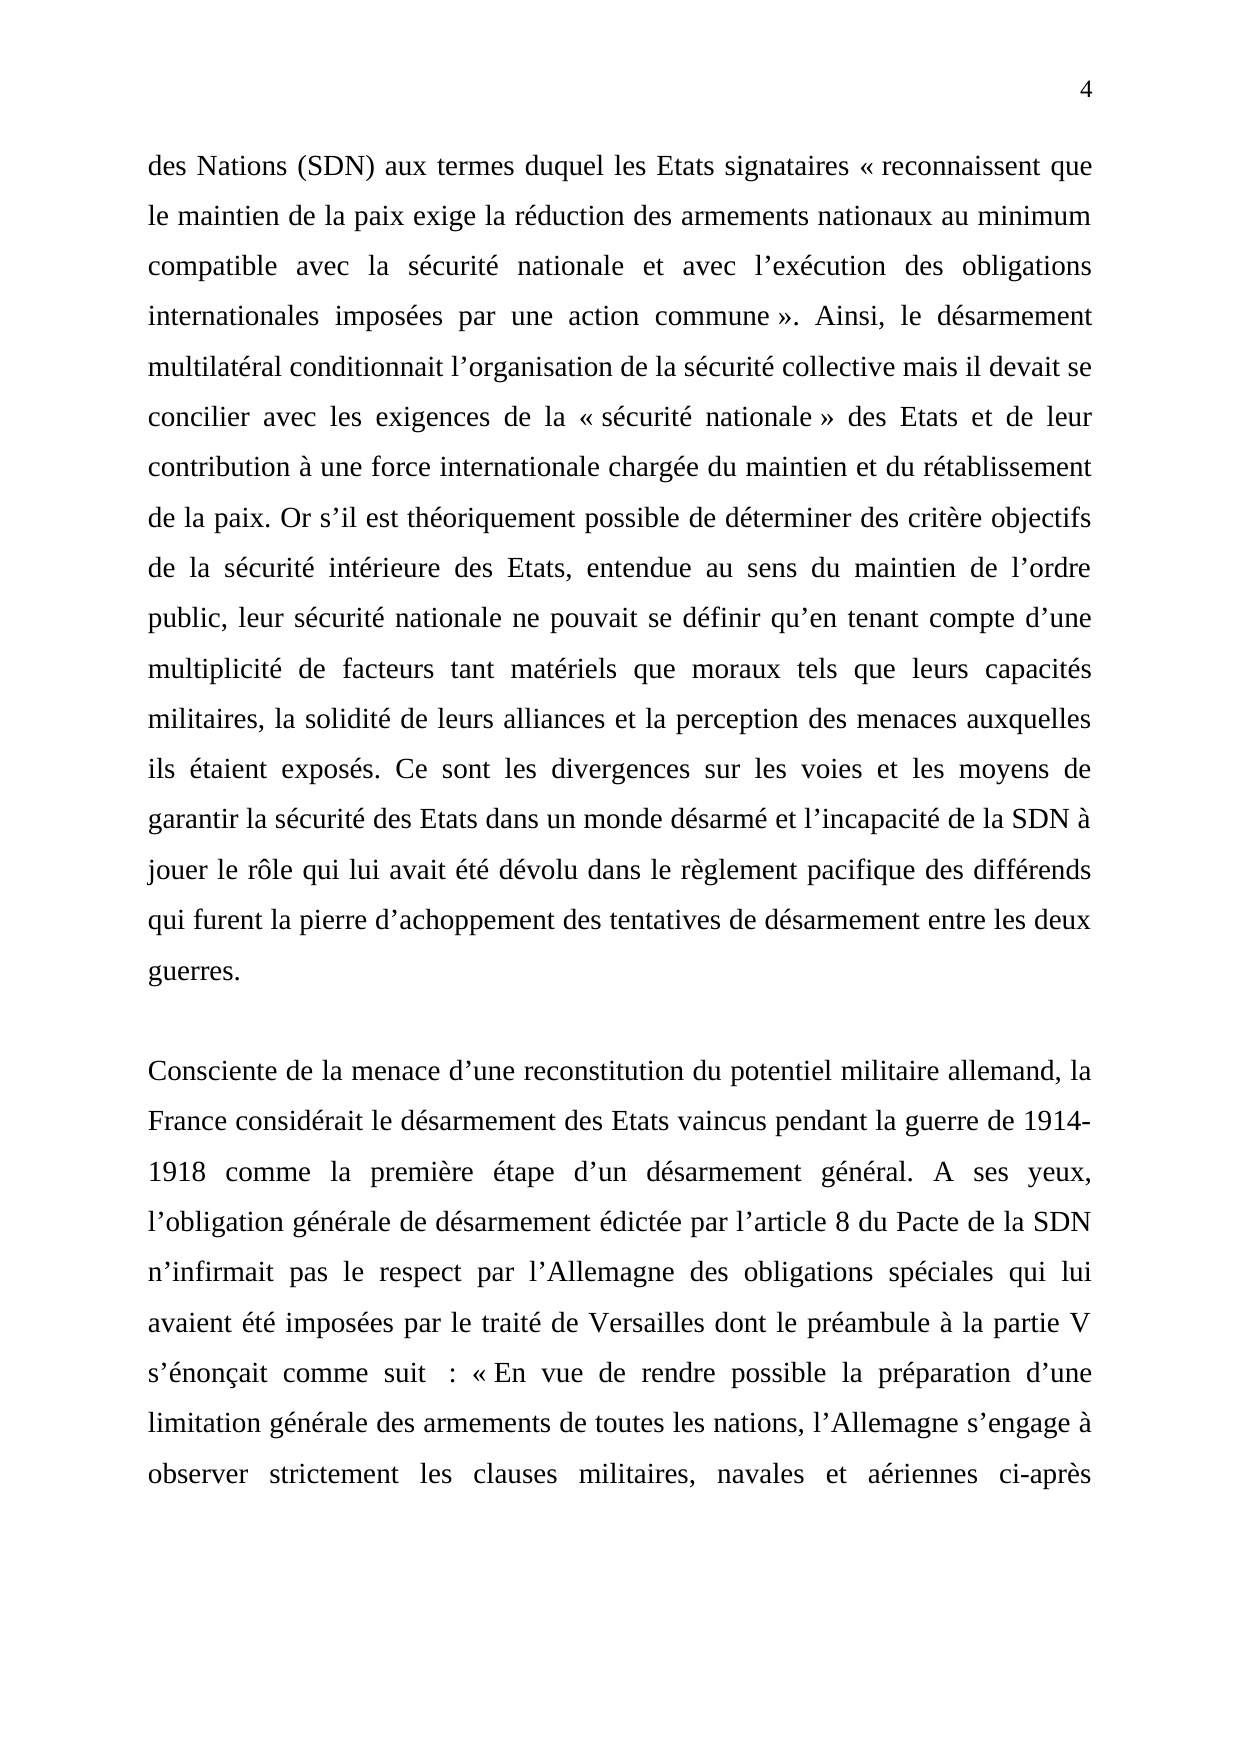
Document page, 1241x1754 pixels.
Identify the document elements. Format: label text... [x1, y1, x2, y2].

text des Nations (SDN) aux termes duquel les Etats signataires « reconnaissent que le maintien de la paix exige la réduction des armements nationaux au minimum compatible avec la sécurité nationale et avec l’exécution des obligations internationales imposées par une action commune ». Ainsi, le désarmement multilatéral conditionnait l’organisation de la sécurité collective mais il devait se concilier avec les exigences de la « sécurité nationale » des Etats et de leur contribution à une force internationale chargée du maintien et du rétablissement de la paix. Or s’il est théoriquement possible de déterminer des critère objectifs de la sécurité intérieure des Etats, entendue au sens du maintien de l’ordre public, leur sécurité nationale ne pouvait se définir qu’en tenant compte d’une multiplicité de facteurs tant matériels que moraux tels que leurs capacités militaires, la solidité de leurs alliances et la perception des menaces auxquelles ils étaient exposés. Ce sont les divergences sur les voies et les moyens de garantir la sécurité des Etats dans un monde désarmé et l’incapacité de la SDN à jouer le rôle qui lui avait été dévolu dans le règlement pacifique des différends qui furent la pierre d’achoppement des tentatives de désarmement entre les deux guerres. [148, 148, 1093, 986]
text Consciente de la menace d’une reconstitution du potentiel militaire allemand, la France considérait le désarmement des Etats vaincus pendant la guerre de 1914-1918 comme la première étape d’un désarmement général. A ses yeux, l’obligation générale de désarmement édictée par l’article 8 du Pacte de la SDN n’infirmait pas le respect par l’Allemagne des obligations spéciales qui lui avaient été imposées par le traité de Versailles dont le préambule à la partie V s’énonçait comme suit : « En vue de rendre possible la préparation d’une limitation générale des armements de toutes les nations, l’Allemagne s’engage à observer strictement les clauses militaires, navales et aériennes ci-après stipulées » Ces dispositions ont donné lieu à des interprétations divergentes entre l’Allemagne, d’une part, et les puissances alliées, d’autre part. D’après la thèse allemande, constante de Stresemann à Hitler, le Reich n’était lié par l’obligation spéciale qu’autant que l’obligation générale était satisfaite. Selon l’opinion des puissances alliées, telle qu’elle s’est exprimée dans la note remise le 16 juin 1919 à la délégation allemande à la conférence de la paix, le préambule de la partie V n’avait qu’un caractère explicatif. Ces divergences ne laissaient pas bien augurer du succès de l’entreprise du désarmement menée sous l’égide de la SDN et elles se manifestèrent avec éclat lorsque les négociations entrèrent dans une phase active. [148, 1053, 1093, 1489]
